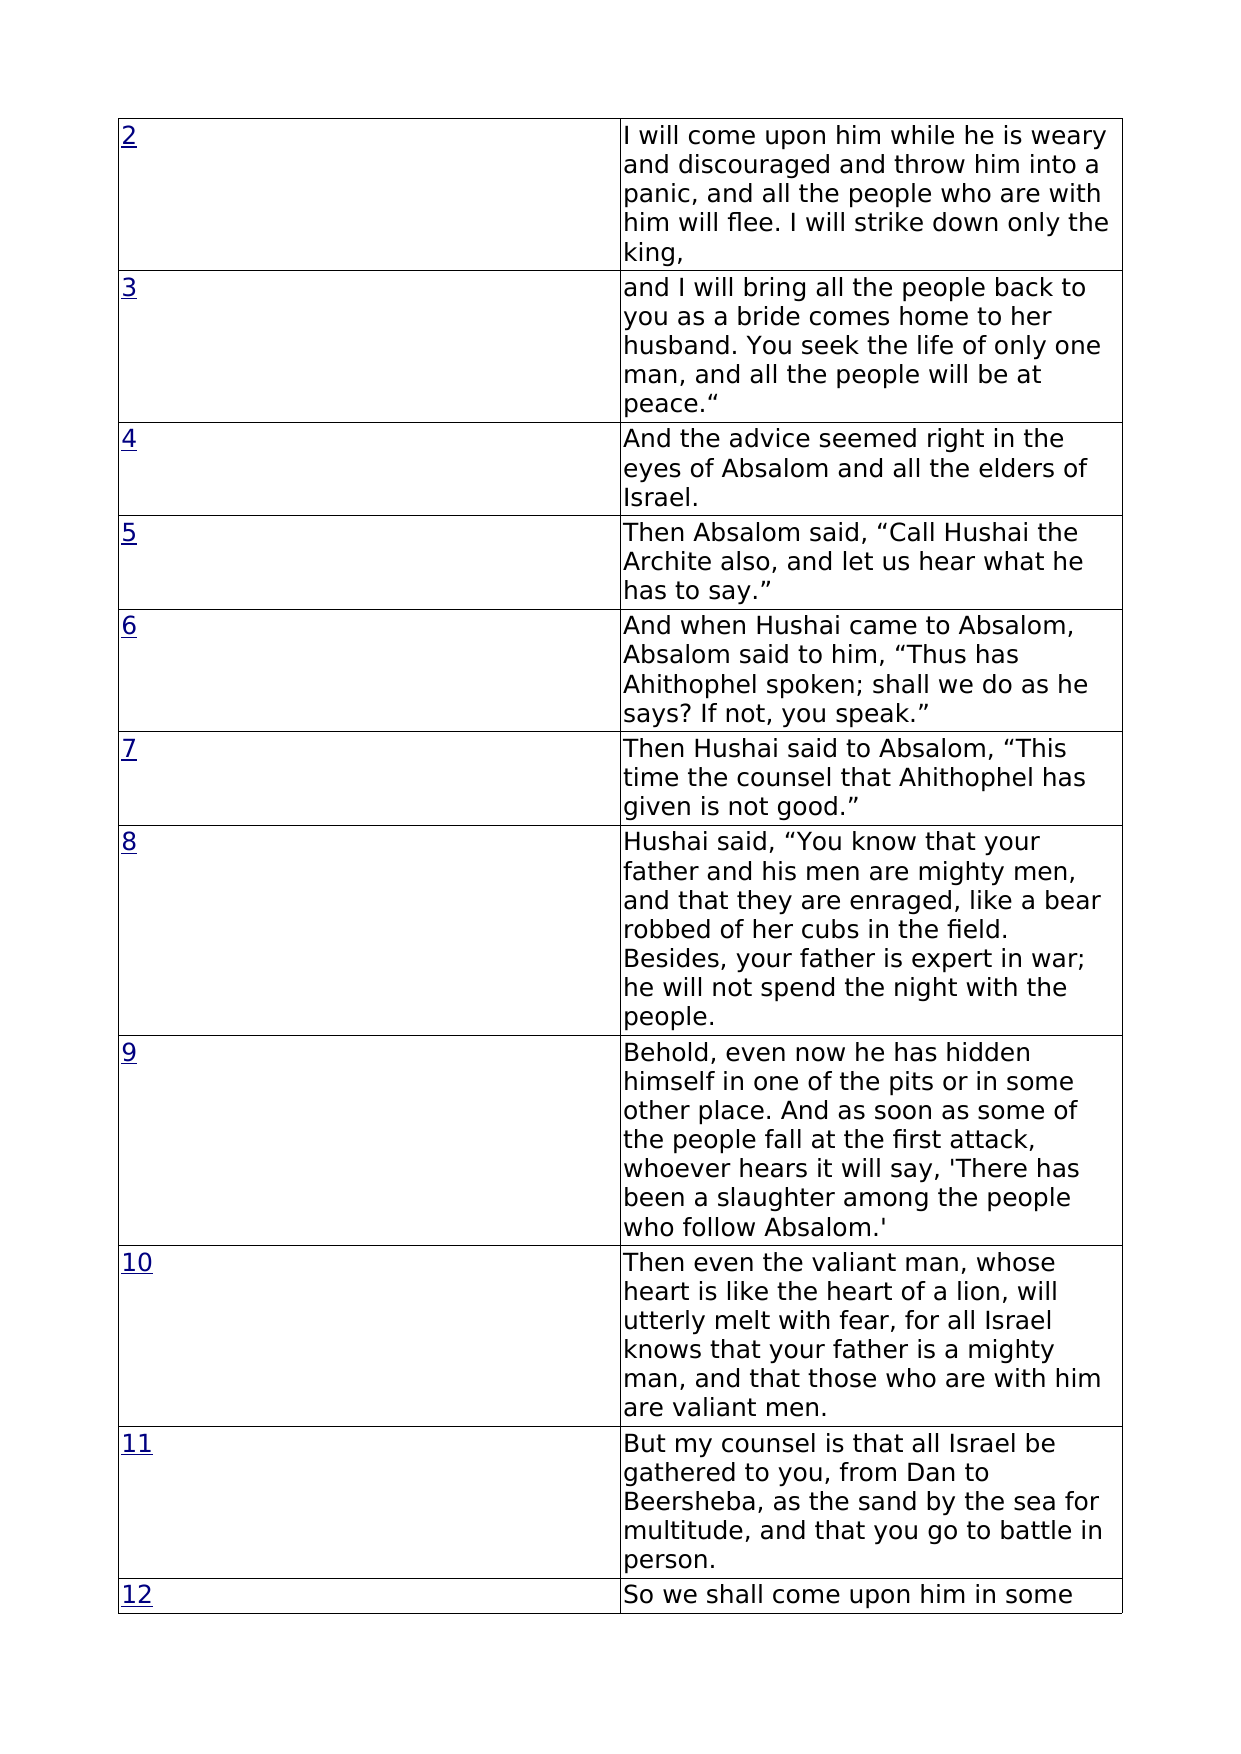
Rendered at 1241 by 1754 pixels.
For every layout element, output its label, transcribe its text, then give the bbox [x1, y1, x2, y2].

table_cell 10 [119, 1246, 620, 1426]
table_cell 7 [119, 732, 620, 824]
table_cell Then Hushai said to Absalom, “This time the counsel that Ahithophel has given is not good.” [621, 732, 1122, 824]
table_cell 2 [119, 119, 620, 270]
table_cell So we shall come upon him in some [621, 1579, 1122, 1613]
table_cell Behold, even now he has hidden himself in one of the pits or in some other place. And as soon as some of the people fall at the first attack, whoever hears it will say, 'There has been a slaughter among the people who follow Absalom.' [621, 1036, 1122, 1245]
table_cell 9 [119, 1036, 620, 1245]
table_cell Hushai said, “You know that your father and his men are mighty men, and that they are enraged, like a bear robbed of her cubs in the field. Besides, your father is expert in war; he will not spend the night with the people. [621, 826, 1122, 1035]
table_cell 6 [119, 610, 620, 731]
table_cell But my counsel is that all Israel be gathered to you, from Dan to Beersheba, as the sand by the sea for multitude, and that you go to battle in person. [621, 1427, 1122, 1577]
table_cell Then Absalom said, “Call Hushai the Archite also, and let us hear what he has to say.” [621, 516, 1122, 608]
table_cell 8 [119, 826, 620, 1035]
table_cell 5 [119, 516, 620, 608]
table_cell 11 [119, 1427, 620, 1577]
table_cell 3 [119, 271, 620, 422]
table_cell And when Hushai came to Absalom, Absalom said to him, “Thus has Ahithophel spoken; shall we do as he says? If not, you speak.” [621, 610, 1122, 731]
table_cell And the advice seemed right in the eyes of Absalom and all the elders of Israel. [621, 423, 1122, 515]
table_cell and I will bring all the people back to you as a bride comes home to her husband. You seek the life of only one man, and all the people will be at peace.“ [621, 271, 1122, 422]
table_cell 4 [119, 423, 620, 515]
table_cell Then even the valiant man, whose heart is like the heart of a lion, will utterly melt with fear, for all Israel knows that your father is a mighty man, and that those who are with him are valiant men. [621, 1246, 1122, 1426]
table_cell I will come upon him while he is weary and discouraged and throw him into a panic, and all the people who are with him will flee. I will strike down only the king, [621, 119, 1122, 270]
table_cell 12 [119, 1579, 620, 1613]
